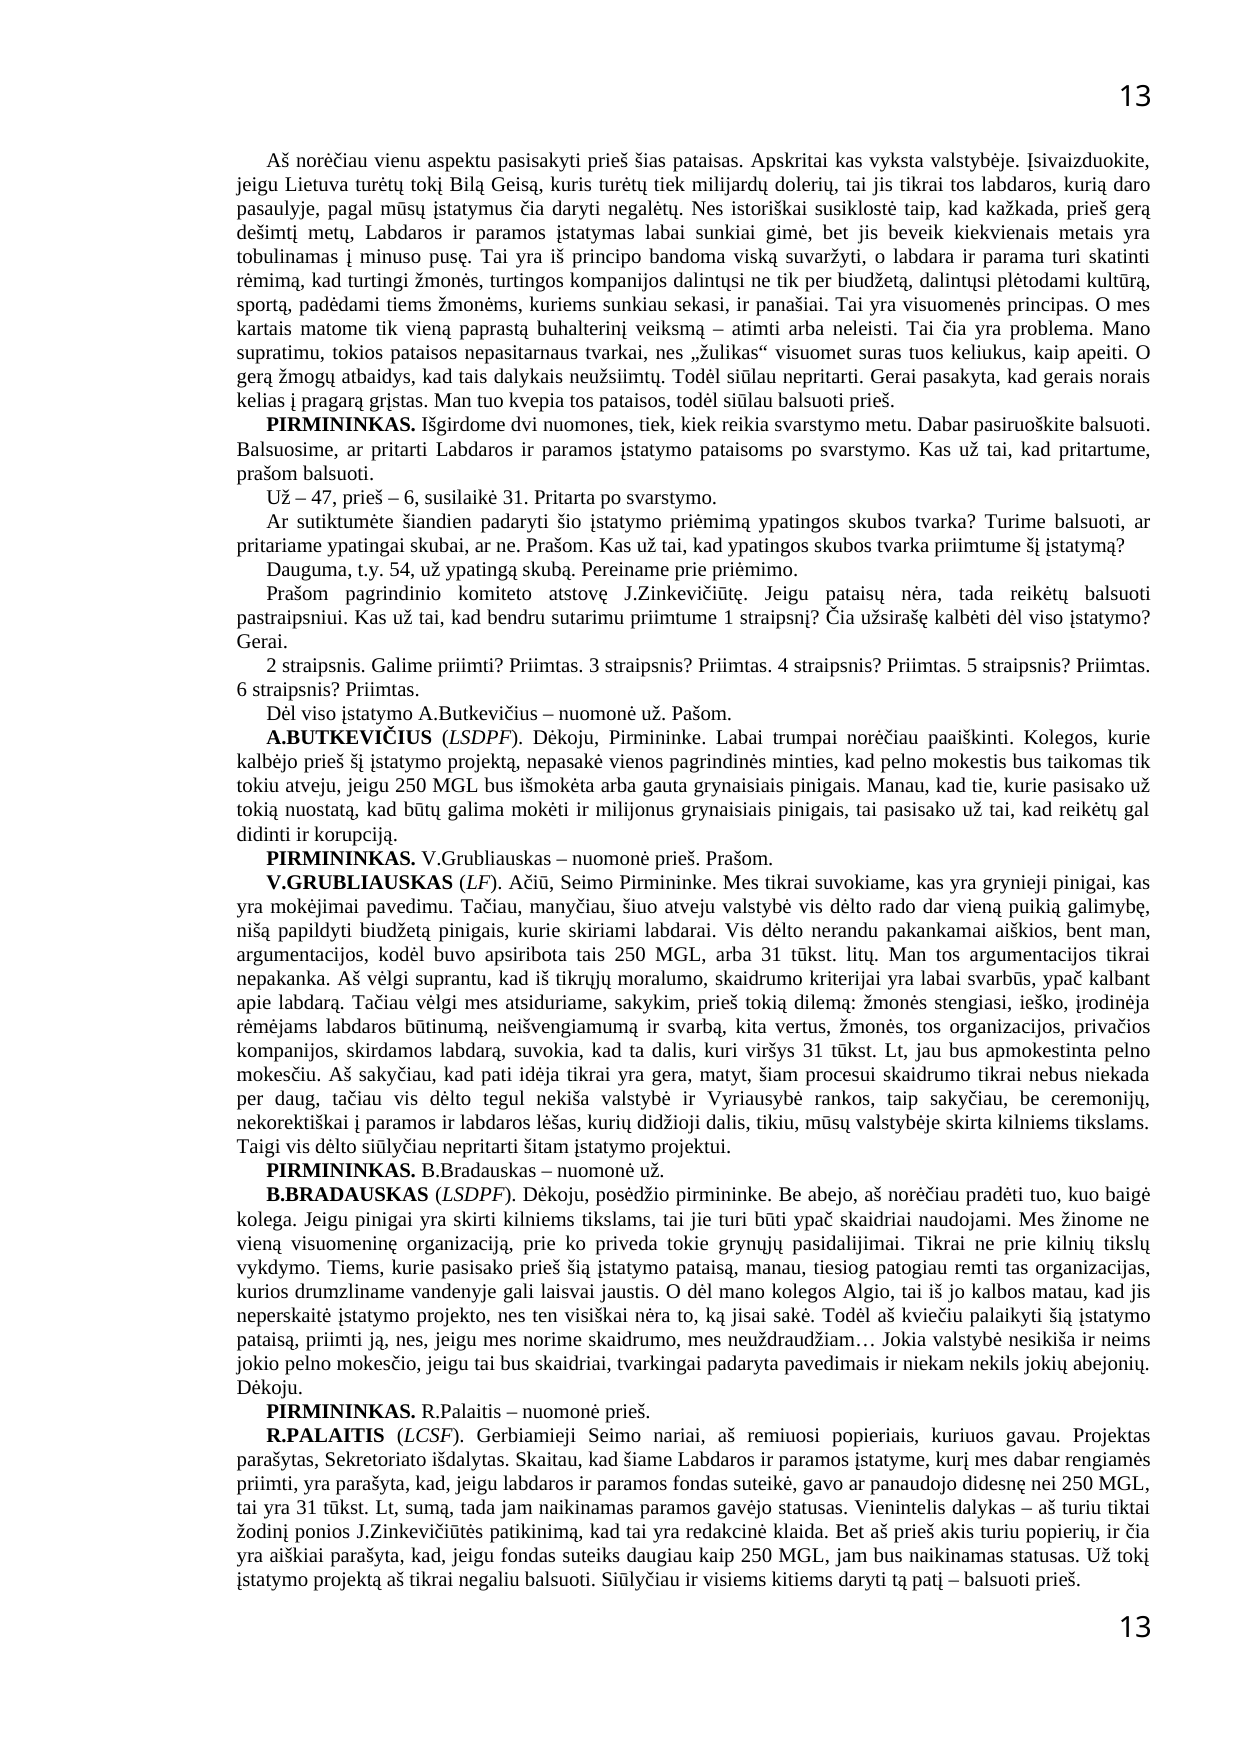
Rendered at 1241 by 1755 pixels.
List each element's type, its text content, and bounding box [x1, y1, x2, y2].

text PIRMININKAS. R.Palaitis – nuomonė prieš. [236, 1399, 1152, 1423]
text Ar sutiktumėte šiandien padaryti šio įstatymo priėmimą ypatingos skubos tvarka? Turime balsuoti, ar pritariame ypatingai skubai, ar ne. Prašom. Kas už tai, kad ypatingos skubos tvarka priimtume šį įstatymą? [236, 509, 1152, 557]
text PIRMININKAS. B.Bradauskas – nuomonė už. [236, 1158, 1152, 1182]
text Aš norėčiau vienu aspektu pasisakyti prieš šias pataisas. Apskritai kas vyksta valstybėje. Įsivaizduokite, jeigu Lietuva turėtų tokį Bilą Geisą, kuris turėtų tiek milijardų dolerių, tai jis tikrai tos labdaros, kurią daro pasaulyje, pagal mūsų įstatymus čia daryti negalėtų. Nes istoriškai susiklostė taip, kad kažkada, prieš gerą dešimtį metų, Labdaros ir paramos įstatymas labai sunkiai gimė, bet jis beveik kiekvienais metais yra tobulinamas į minuso pusę. Tai yra iš principo bandoma viską suvaržyti, o labdara ir parama turi skatinti rėmimą, kad turtingi žmonės, turtingos kompanijos dalintųsi ne tik per biudžetą, dalintųsi plėtodami kultūrą, sportą, padėdami tiems žmonėms, kuriems sunkiau sekasi, ir panašiai. Tai yra visuomenės principas. O mes kartais matome tik vieną paprastą buhalterinį veiksmą – atimti arba neleisti. Tai čia yra problema. Mano supratimu, tokios pataisos nepasitarnaus tvarkai, nes „žulikas“ visuomet suras tuos keliukus, kaip apeiti. O gerą žmogų atbaidys, kad tais dalykais neužsiimtų. Todėl siūlau nepritarti. Gerai pasakyta, kad gerais norais kelias į pragarą grįstas. Man tuo kvepia tos pataisos, todėl siūlau balsuoti prieš. [236, 148, 1152, 412]
text PIRMININKAS. Išgirdome dvi nuomones, tiek, kiek reikia svarstymo metu. Dabar pasiruoškite balsuoti. Balsuosime, ar pritarti Labdaros ir paramos įstatymo pataisoms po svarstymo. Kas už tai, kad pritartume, prašom balsuoti. [236, 412, 1152, 484]
text A.BUTKEVIČIUS (LSDPF). Dėkoju, Pirmininke. Labai trumpai norėčiau paaiškinti. Kolegos, kurie kalbėjo prieš šį įstatymo projektą, nepasakė vienos pagrindinės minties, kad pelno mokestis bus taikomas tik tokiu atveju, jeigu 250 MGL bus išmokėta arba gauta grynaisiais pinigais. Manau, kad tie, kurie pasisako už tokią nuostatą, kad būtų galima mokėti ir milijonus grynaisiais pinigais, tai pasisako už tai, kad reikėtų gal didinti ir korupciją. [236, 725, 1152, 846]
text B.BRADAUSKAS (LSDPF). Dėkoju, posėdžio pirmininke. Be abejo, aš norėčiau pradėti tuo, kuo baigė kolega. Jeigu pinigai yra skirti kilniems tikslams, tai jie turi būti ypač skaidriai naudojami. Mes žinome ne vieną visuomeninę organizaciją, prie ko priveda tokie grynųjų pasidalijimai. Tikrai ne prie kilnių tikslų vykdymo. Tiems, kurie pasisako prieš šią įstatymo pataisą, manau, tiesiog patogiau remti tas organizacijas, kurios drumzliname vandenyje gali laisvai jaustis. O dėl mano kolegos Algio, tai iš jo kalbos matau, kad jis neperskaitė įstatymo projekto, nes ten visiškai nėra to, ką jisai sakė. Todėl aš kviečiu palaikyti šią įstatymo pataisą, priimti ją, nes, jeigu mes norime skaidrumo, mes neuždraudžiam… Jokia valstybė nesikiša ir neims jokio pelno mokesčio, jeigu tai bus skaidriai, tvarkingai padaryta pavedimais ir niekam nekils jokių abejonių. Dėkoju. [236, 1182, 1152, 1399]
text R.PALAITIS (LCSF). Gerbiamieji Seimo nariai, aš remiuosi popieriais, kuriuos gavau. Projektas parašytas, Sekretoriato išdalytas. Skaitau, kad šiame Labdaros ir paramos įstatyme, kurį mes dabar rengiamės priimti, yra parašyta, kad, jeigu labdaros ir paramos fondas suteikė, gavo ar panaudojo didesnę nei 250 MGL, tai yra 31 tūkst. Lt, sumą, tada jam naikinamas paramos gavėjo statusas. Vienintelis dalykas – aš turiu tiktai žodinį ponios J.Zinkevičiūtės patikinimą, kad tai yra redakcinė klaida. Bet aš prieš akis turiu popierių, ir čia yra aiškiai parašyta, kad, jeigu fondas suteiks daugiau kaip 250 MGL, jam bus naikinamas statusas. Už tokį įstatymo projektą aš tikrai negaliu balsuoti. Siūlyčiau ir visiems kitiems daryti tą patį – balsuoti prieš. [236, 1423, 1152, 1591]
text Dauguma, t.y. 54, už ypatingą skubą. Pereiname prie priėmimo. [236, 557, 1152, 581]
text PIRMININKAS. V.Grubliauskas – nuomonė prieš. Prašom. [236, 846, 1152, 869]
text V.GRUBLIAUSKAS (LF). Ačiū, Seimo Pirmininke. Mes tikrai suvokiame, kas yra grynieji pinigai, kas yra mokėjimai pavedimu. Tačiau, manyčiau, šiuo atveju valstybė vis dėlto rado dar vieną puikią galimybę, nišą papildyti biudžetą pinigais, kurie skiriami labdarai. Vis dėlto nerandu pakankamai aiškios, bent man, argumentacijos, kodėl buvo apsiribota tais 250 MGL, arba 31 tūkst. litų. Man tos argumentacijos tikrai nepakanka. Aš vėlgi suprantu, kad iš tikrųjų moralumo, skaidrumo kriterijai yra labai svarbūs, ypač kalbant apie labdarą. Tačiau vėlgi mes atsiduriame, sakykim, prieš tokią dilemą: žmonės stengiasi, ieško, įrodinėja rėmėjams labdaros būtinumą, neišvengiamumą ir svarbą, kita vertus, žmonės, tos organizacijos, privačios kompanijos, skirdamos labdarą, suvokia, kad ta dalis, kuri viršys 31 tūkst. Lt, jau bus apmokestinta pelno mokesčiu. Aš sakyčiau, kad pati idėja tikrai yra gera, matyt, šiam procesui skaidrumo tikrai nebus niekada per daug, tačiau vis dėlto tegul nekiša valstybė ir Vyriausybė rankos, taip sakyčiau, be ceremonijų, nekorektiškai į paramos ir labdaros lėšas, kurių didžioji dalis, tikiu, mūsų valstybėje skirta kilniems tikslams. Taigi vis dėlto siūlyčiau nepritarti šitam įstatymo projektui. [236, 869, 1152, 1158]
text Dėl viso įstatymo A.Butkevičius – nuomonė už. Pašom. [236, 701, 1152, 725]
text Prašom pagrindinio komiteto atstovę J.Zinkevičiūtę. Jeigu pataisų nėra, tada reikėtų balsuoti pastraipsniui. Kas už tai, kad bendru sutarimu priimtume 1 straipsnį? Čia užsirašę kalbėti dėl viso įstatymo? Gerai. [236, 581, 1152, 653]
text 2 straipsnis. Galime priimti? Priimtas. 3 straipsnis? Priimtas. 4 straipsnis? Priimtas. 5 straipsnis? Priimtas. 6 straipsnis? Priimtas. [236, 653, 1152, 701]
text Už – 47, prieš – 6, susilaikė 31. Pritarta po svarstymo. [236, 484, 1152, 509]
